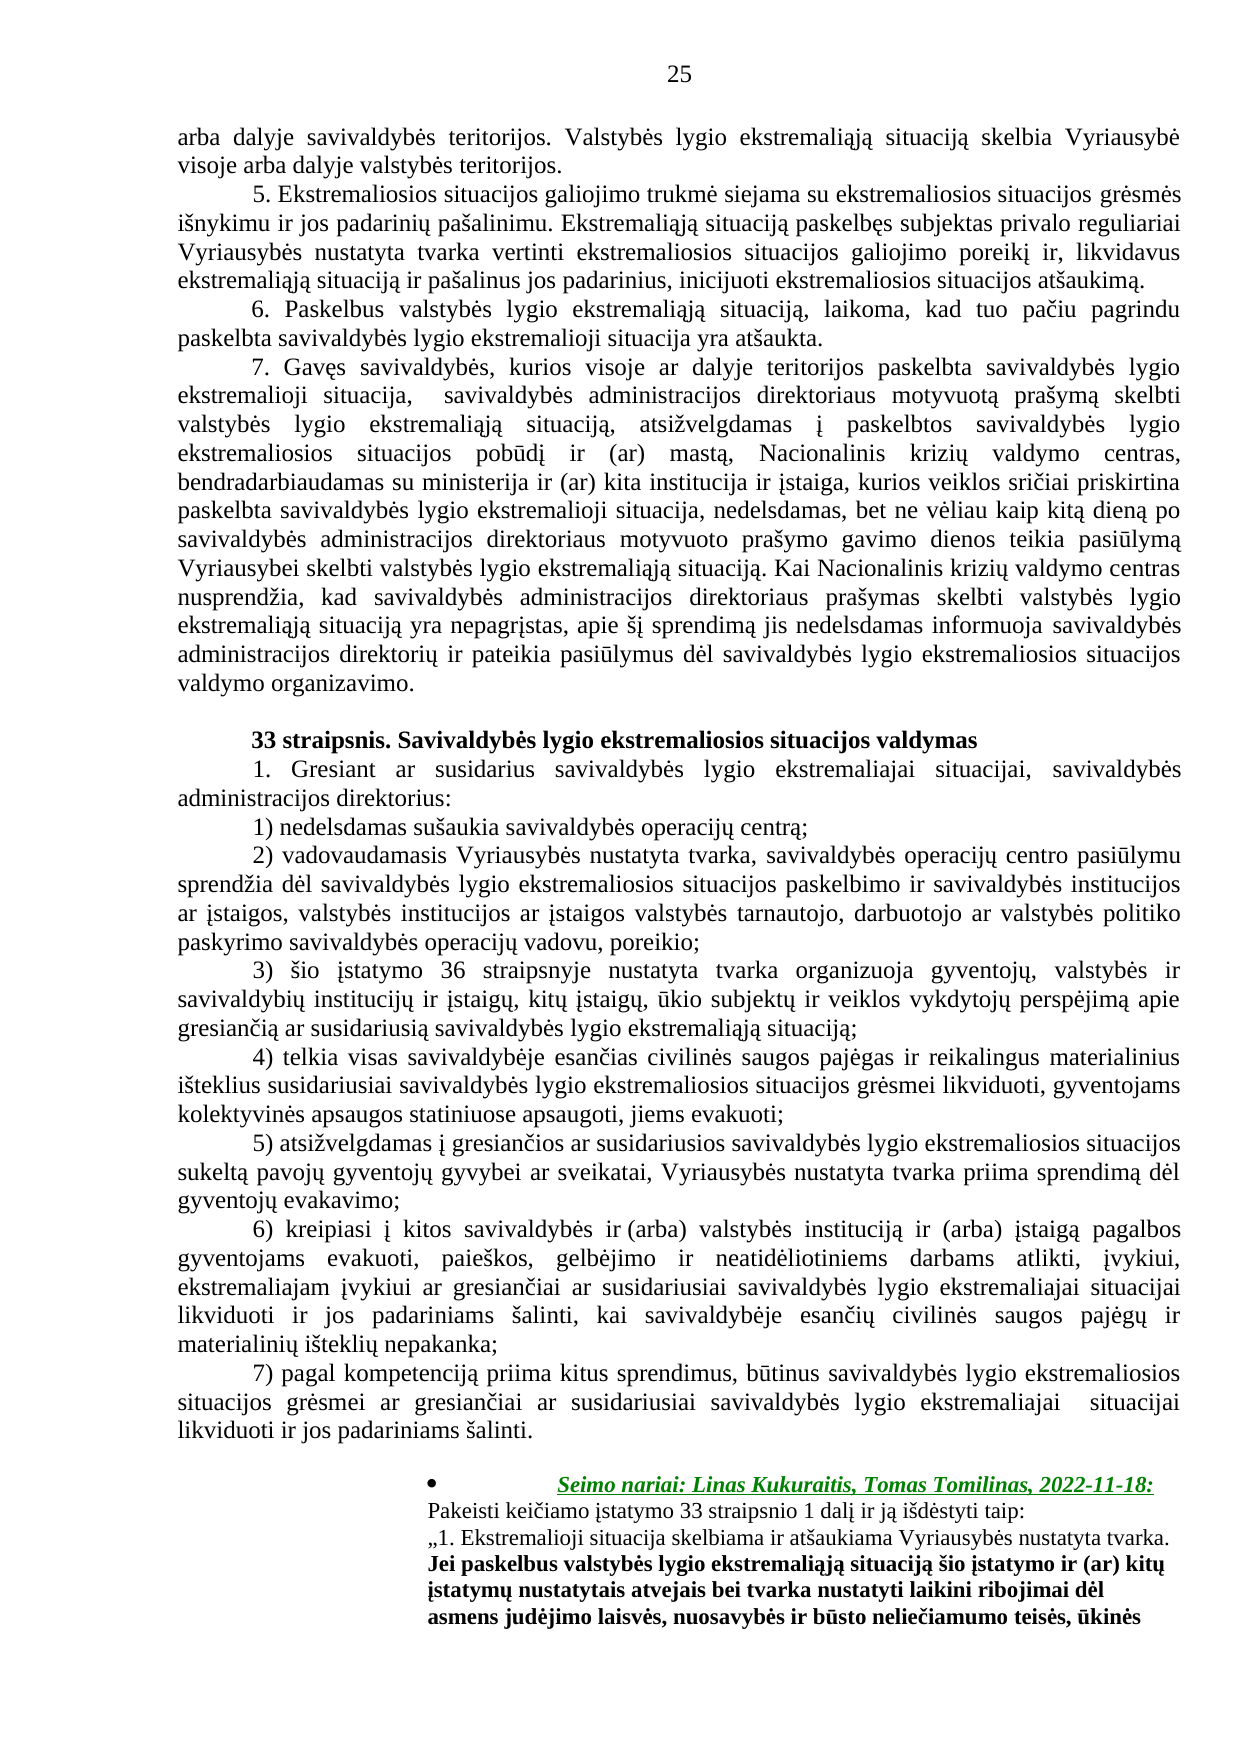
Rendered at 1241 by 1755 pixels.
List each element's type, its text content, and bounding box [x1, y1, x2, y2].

text 6. Paskelbus valstybės lygio ekstremaliąją situaciją, laikoma, kad tuo pačiu pagrindu paskelbta savivaldybės lygio ekstremalioji situacija yra atšaukta. [177, 294, 1181, 352]
text „1. Ekstremalioji situacija skelbiama ir atšaukiama Vyriausybės nustatyta tvarka. Jei paskelbus valstybės lygio ekstremaliąją situaciją šio įstatymo ir (ar) kitų įstatymų nustatytais atvejais bei tvarka nustatyti laikini ribojimai dėl asmens judėjimo laisvės, nuosavybės ir būsto neliečiamumo teisės, ūkinės [427, 1524, 1181, 1629]
text 1) nedelsdamas sušaukia savivaldybės operacijų centrą; [177, 812, 1181, 841]
list Seimo nariai: Linas Kukuraitis, Tomas Tomilinas, 2022-11-18: [427, 1471, 1181, 1497]
text 7. Gavęs savivaldybės, kurios visoje ar dalyje teritorijos paskelbta savivaldybės lygio ekstremalioji situacija, savivaldybės administracijos direktoriaus motyvuotą prašymą skelbti valstybės lygio ekstremaliąją situaciją, atsižvelgdamas į paskelbtos savivaldybės lygio ekstremaliosios situacijos pobūdį ir (ar) mastą, Nacionalinis krizių valdymo centras, bendradarbiaudamas su ministerija ir (ar) kita institucija ir įstaiga, kurios veiklos sričiai priskirtina paskelbta savivaldybės lygio ekstremalioji situacija, nedelsdamas, bet ne vėliau kaip kitą dieną po savivaldybės administracijos direktoriaus motyvuoto prašymo gavimo dienos teikia pasiūlymą Vyriausybei skelbti valstybės lygio ekstremaliąją situaciją. Kai Nacionalinis krizių valdymo centras nusprendžia, kad savivaldybės administracijos direktoriaus prašymas skelbti valstybės lygio ekstremaliąją situaciją yra nepagrįstas, apie šį sprendimą jis nedelsdamas informuoja savivaldybės administracijos direktorių ir pateikia pasiūlymus dėl savivaldybės lygio ekstremaliosios situacijos valdymo organizavimo. [177, 352, 1181, 697]
text 2) vadovaudamasis Vyriausybės nustatyta tvarka, savivaldybės operacijų centro pasiūlymu sprendžia dėl savivaldybės lygio ekstremaliosios situacijos paskelbimo ir savivaldybės institucijos ar įstaigos, valstybės institucijos ar įstaigos valstybės tarnautojo, darbuotojo ar valstybės politiko paskyrimo savivaldybės operacijų vadovu, poreikio; [177, 841, 1181, 956]
text 3) šio įstatymo 36 straipsnyje nustatyta tvarka organizuoja gyventojų, valstybės ir savivaldybių institucijų ir įstaigų, kitų įstaigų, ūkio subjektų ir veiklos vykdytojų perspėjimą apie gresiančią ar susidariusią savivaldybės lygio ekstremaliąją situaciją; [177, 956, 1181, 1042]
text 5) atsižvelgdamas į gresiančios ar susidariusios savivaldybės lygio ekstremaliosios situacijos sukeltą pavojų gyventojų gyvybei ar sveikatai, Vyriausybės nustatyta tvarka priima sprendimą dėl gyventojų evakavimo; [177, 1128, 1181, 1214]
text 1. Gresiant ar susidarius savivaldybės lygio ekstremaliajai situacijai, savivaldybės administracijos direktorius: [177, 754, 1181, 812]
text Pakeisti keičiamo įstatymo 33 straipsnio 1 dalį ir ją išdėstyti taip: [427, 1497, 1181, 1524]
text arba dalyje savivaldybės teritorijos. Valstybės lygio ekstremaliąją situaciją skelbia Vyriausybė visoje arba dalyje valstybės teritorijos. [177, 122, 1181, 179]
text 6) kreipiasi į kitos savivaldybės ir (arba) valstybės instituciją ir (arba) įstaigą pagalbos gyventojams evakuoti, paieškos, gelbėjimo ir neatidėliotiniems darbams atlikti, įvykiui, ekstremaliajam įvykiui ar gresiančiai ar susidariusiai savivaldybės lygio ekstremaliajai situacijai likviduoti ir jos padariniams šalinti, kai savivaldybėje esančių civilinės saugos pajėgų ir materialinių išteklių nepakanka; [177, 1214, 1181, 1358]
text 33 straipsnis. Savivaldybės lygio ekstremaliosios situacijos valdymas [177, 726, 1181, 754]
text 7) pagal kompetenciją priima kitus sprendimus, būtinus savivaldybės lygio ekstremaliosios situacijos grėsmei ar gresiančiai ar susidariusiai savivaldybės lygio ekstremaliajai situacijai likviduoti ir jos padariniams šalinti. [177, 1358, 1181, 1444]
text 5. Ekstremaliosios situacijos galiojimo trukmė siejama su ekstremaliosios situacijos grėsmės išnykimu ir jos padarinių pašalinimu. Ekstremaliąją situaciją paskelbęs subjektas privalo reguliariai Vyriausybės nustatyta tvarka vertinti ekstremaliosios situacijos galiojimo poreikį ir, likvidavus ekstremaliąją situaciją ir pašalinus jos padarinius, inicijuoti ekstremaliosios situacijos atšaukimą. [177, 179, 1181, 294]
text 4) telkia visas savivaldybėje esančias civilinės saugos pajėgas ir reikalingus materialinius išteklius susidariusiai savivaldybės lygio ekstremaliosios situacijos grėsmei likviduoti, gyventojams kolektyvinės apsaugos statiniuose apsaugoti, jiems evakuoti; [177, 1042, 1181, 1128]
